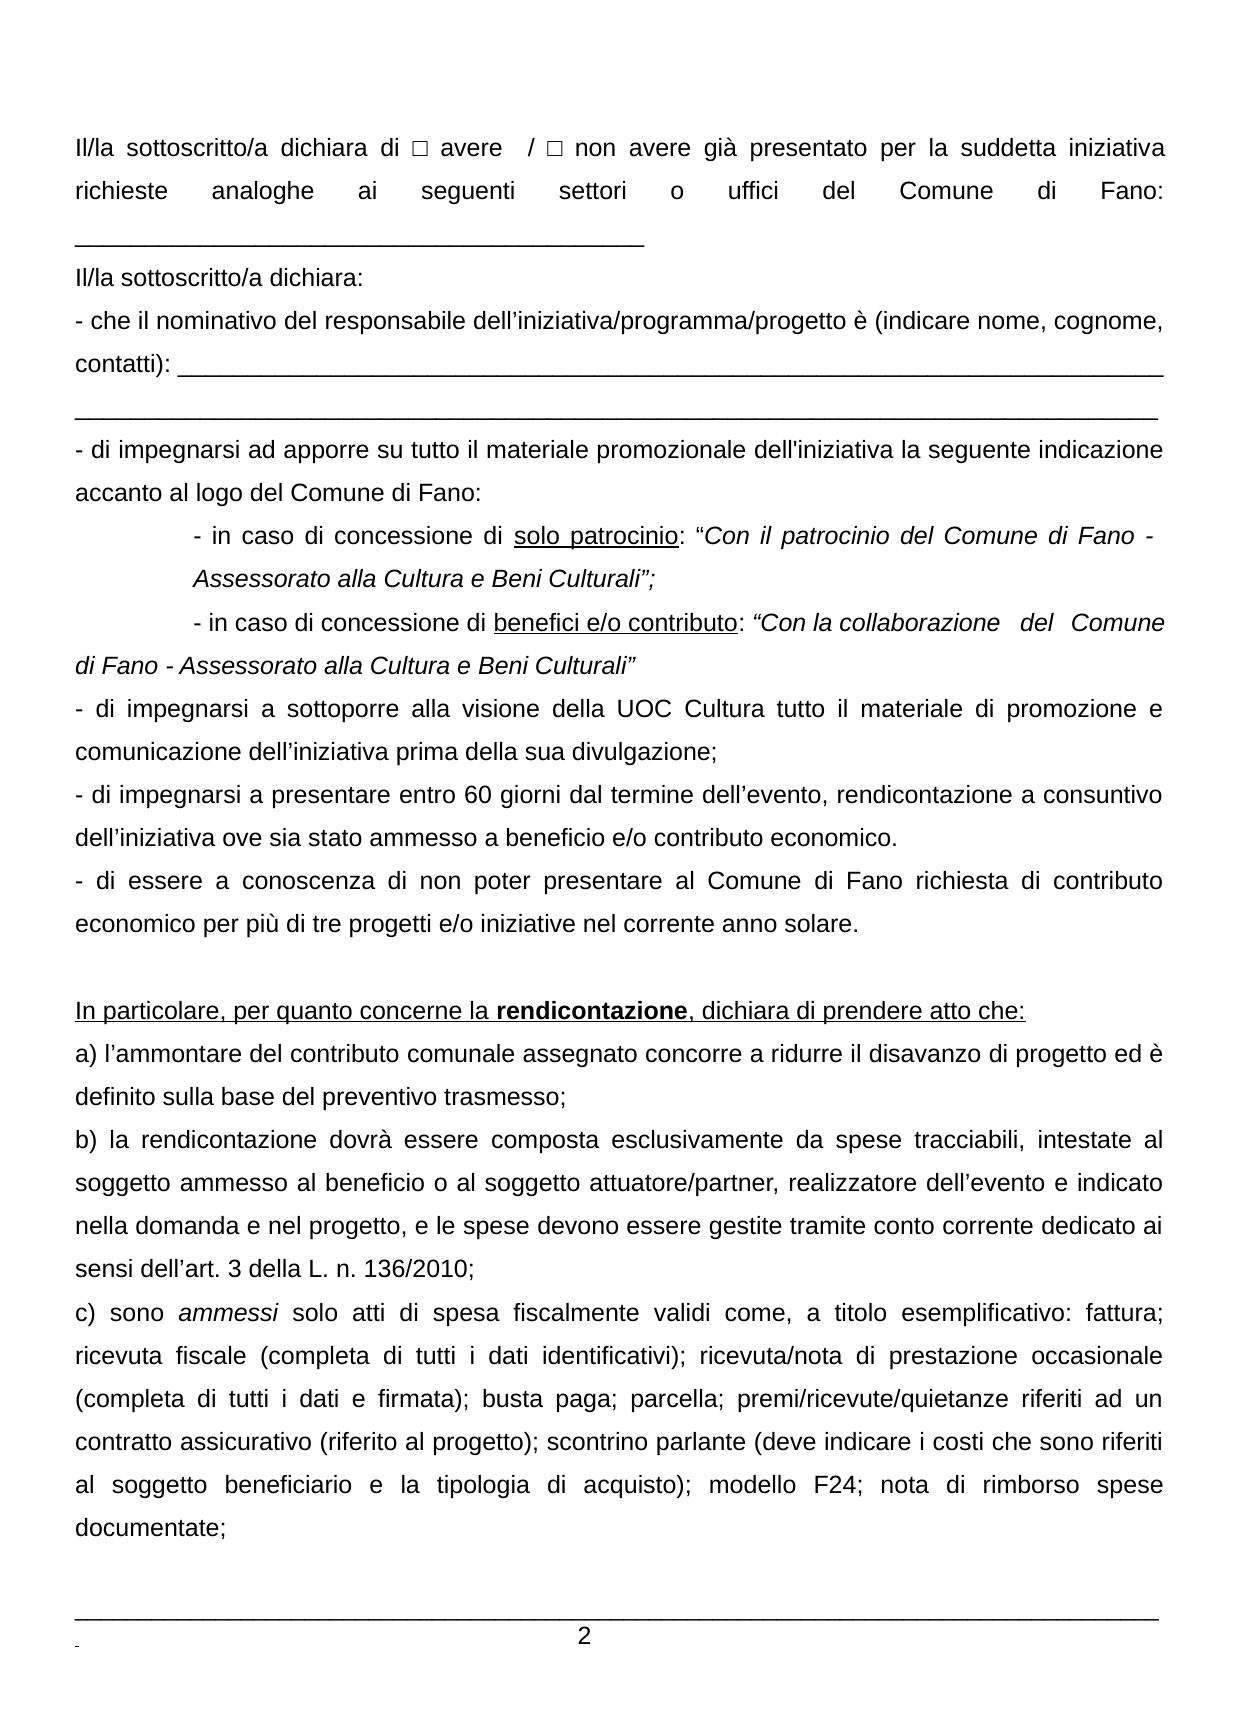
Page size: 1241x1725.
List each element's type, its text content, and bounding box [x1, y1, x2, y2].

text - di essere a conoscenza di non poter presentare al Comune di Fano richiesta di contributo economico per più di tre progetti e/o iniziative nel corrente anno solare. [75, 866, 1165, 938]
text b) la rendicontazione dovrà essere composta esclusivamente da spese tracciabili, intestate al soggetto ammesso al beneficio o al soggetto attuatore/partner, realizzatore dell’evento e indicato nella domanda e nel progetto, e le spese devono essere gestite tramite conto corrente dedicato ai sensi dell’art. 3 della L. n. 136/2010; [75, 1125, 1165, 1283]
text - che il nominativo del responsabile dell’iniziativa/programma/progetto è (indicare nome, cognome, contatti): _______________________________________________________________________ ______________________________________________________________________________ [75, 306, 1165, 421]
text In particolare, per quanto concerne la rendicontazione, dichiara di prendere atto che: [75, 996, 1165, 1024]
text - di impegnarsi ad apporre su tutto il materiale promozionale dell'iniziativa la seguente indicazione accanto al logo del Comune di Fano: [75, 435, 1165, 507]
text - in caso di concessione di benefici e/o contributo: “Con la collaborazione del Comune di Fano - Assessorato alla Cultura e Beni Culturali” [75, 608, 1165, 679]
text - in caso di concessione di solo patrocinio: “Con il patrocinio del Comune di Fano - Assessorato alla Cultura e Beni Culturali”; [75, 521, 1165, 593]
text c) sono ammessi solo atti di spesa fiscalmente validi come, a titolo esemplificativo: fattura; ricevuta fiscale (completa di tutti i dati identificativi); ricevuta/nota di prestazione occasionale (completa di tutti i dati e firmata); busta paga; parcella; premi/ricevute/quietanze riferiti ad un contratto assicurativo (riferito al progetto); scontrino parlante (deve indicare i costi che sono riferiti al soggetto beneficiario e la tipologia di acquisto); modello F24; nota di rimborso spese documentate; [75, 1298, 1165, 1542]
text - di impegnarsi a sottoporre alla visione della UOC Cultura tutto il materiale di promozione e comunicazione dell’iniziativa prima della sua divulgazione; [75, 694, 1165, 766]
text a) l’ammontare del contributo comunale assegnato concorre a ridurre il disavanzo di progetto ed è definito sulla base del preventivo trasmesso; [75, 1039, 1165, 1111]
text - di impegnarsi a presentare entro 60 giorni dal termine dell’evento, rendicontazione a consuntivo dell’iniziativa ove sia stato ammesso a beneficio e/o contributo economico. [75, 780, 1165, 852]
text Il/la sottoscritto/a dichiara: [75, 263, 1165, 291]
text Il/la sottoscritto/a dichiara di □ avere / □ non avere già presentato per la suddetta iniziativa richieste analoghe ai seguenti settori o uffici del Comune di Fano: _________________________________________ [75, 133, 1165, 248]
